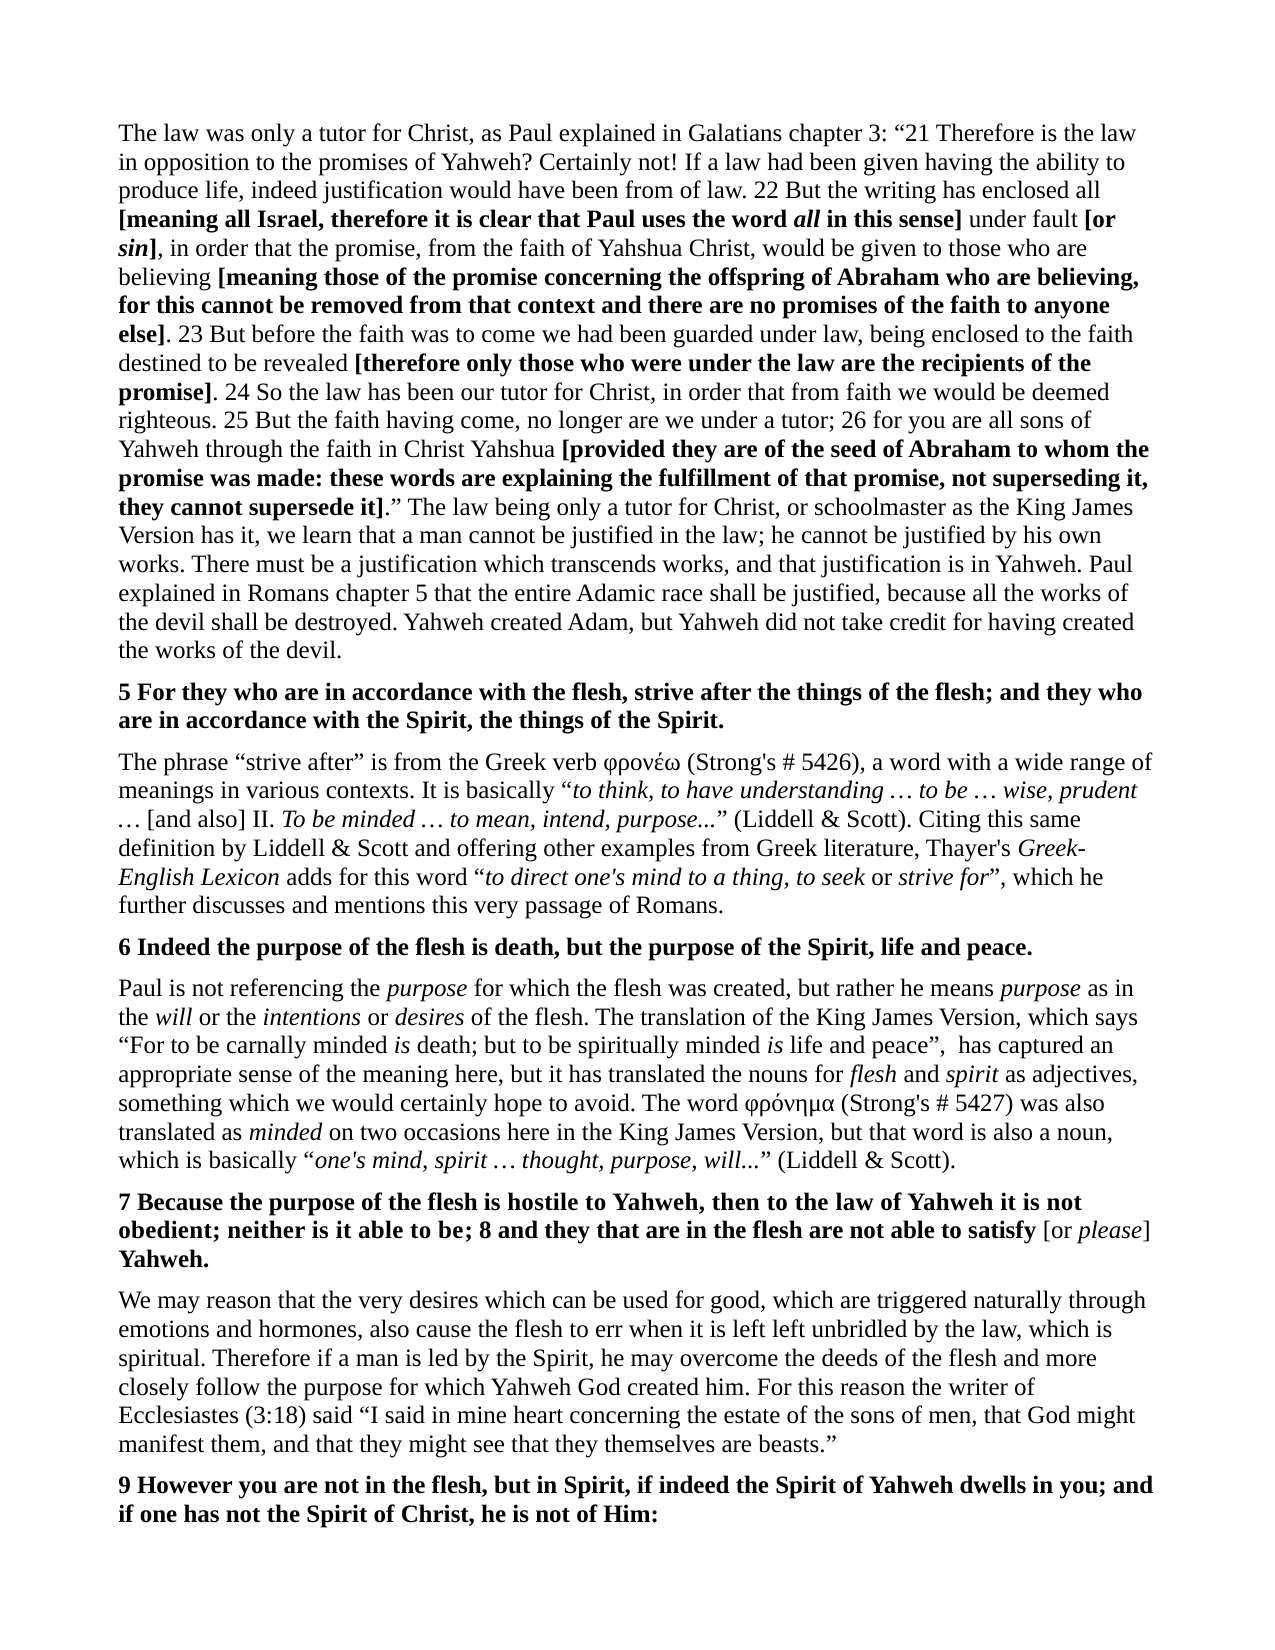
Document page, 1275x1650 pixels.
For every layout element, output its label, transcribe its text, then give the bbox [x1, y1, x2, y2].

text Paul is not referencing the purpose for which the flesh was created, but rather he means purpose as in the will or the intentions or desires of the flesh. The translation of the King James Version, which says “For to be carnally minded is death; but to be spiritually minded is life and peace”, has captured an appropriate sense of the meaning here, but it has translated the nouns for flesh and spirit as adjectives, something which we would certainly hope to avoid. The word φρόνημα (Strong's # 5427) was also translated as minded on two occasions here in the King James Version, but that word is also a noun, which is basically “one's mind, spirit … thought, purpose, will...” (Liddell & Scott). [118, 973, 1157, 1174]
text 6 Indeed the purpose of the flesh is death, but the purpose of the Spirit, life and peace. [118, 932, 1157, 961]
text 9 However you are not in the flesh, but in Spirit, if indeed the Spirit of Yahweh dwells in you; and if one has not the Spirit of Christ, he is not of Him: [118, 1471, 1157, 1528]
text 7 Because the purpose of the flesh is hostile to Yahweh, then to the law of Yahweh it is not obedient; neither is it able to be; 8 and they that are in the flesh are not able to satisfy [or please] Yahweh. [118, 1187, 1157, 1273]
text The phrase “strive after” is from the Greek verb φρονέω (Strong's # 5426), a word with a wide range of meanings in various contexts. It is basically “to think, to have understanding … to be … wise, prudent … [and also] II. To be minded … to mean, intend, purpose...” (Liddell & Scott). Citing this same definition by Liddell & Scott and offering other examples from Greek literature, Thayer's Greek-English Lexicon adds for this word “to direct one's mind to a thing, to seek or strive for”, which he further discusses and mentions this very passage of Romans. [118, 747, 1157, 919]
text 5 For they who are in accordance with the flesh, strive after the things of the flesh; and they who are in accordance with the Spirit, the things of the Spirit. [118, 677, 1157, 734]
text The law was only a tutor for Christ, as Paul explained in Galatians chapter 3: “21 Therefore is the law in opposition to the promises of Yahweh? Certainly not! If a law had been given having the ability to produce life, indeed justification would have been from of law. 22 But the writing has enclosed all [meaning all Israel, therefore it is clear that Paul uses the word all in this sense] under fault [or sin], in order that the promise, from the faith of Yahshua Christ, would be given to those who are believing [meaning those of the promise concerning the offspring of Abraham who are believing, for this cannot be removed from that context and there are no promises of the faith to anyone else]. 23 But before the faith was to come we had been guarded under law, being enclosed to the faith destined to be revealed [therefore only those who were under the law are the recipients of the promise]. 24 So the law has been our tutor for Christ, in order that from faith we would be deemed righteous. 25 But the faith having come, no longer are we under a tutor; 26 for you are all sons of Yahweh through the faith in Christ Yahshua [provided they are of the seed of Abraham to whom the promise was made: these words are explaining the fulfillment of that promise, not superseding it, they cannot supersede it].” The law being only a tutor for Christ, or schoolmaster as the King James Version has it, we learn that a man cannot be justified in the law; he cannot be justified by his own works. There must be a justification which transcends works, and that justification is in Yahweh. Paul explained in Romans chapter 5 that the entire Adamic race shall be justified, because all the works of the devil shall be destroyed. Yahweh created Adam, but Yahweh did not take credit for having created the works of the devil. [118, 118, 1157, 664]
text We may reason that the very desires which can be used for good, which are triggered naturally through emotions and hormones, also cause the flesh to err when it is left left unbridled by the law, which is spiritual. Therefore if a man is led by the Spirit, he may overcome the deeds of the flesh and more closely follow the purpose for which Yahweh God created him. For this reason the writer of Ecclesiastes (3:18) said “I said in mine heart concerning the estate of the sons of men, that God might manifest them, and that they might see that they themselves are beasts.” [118, 1286, 1157, 1458]
